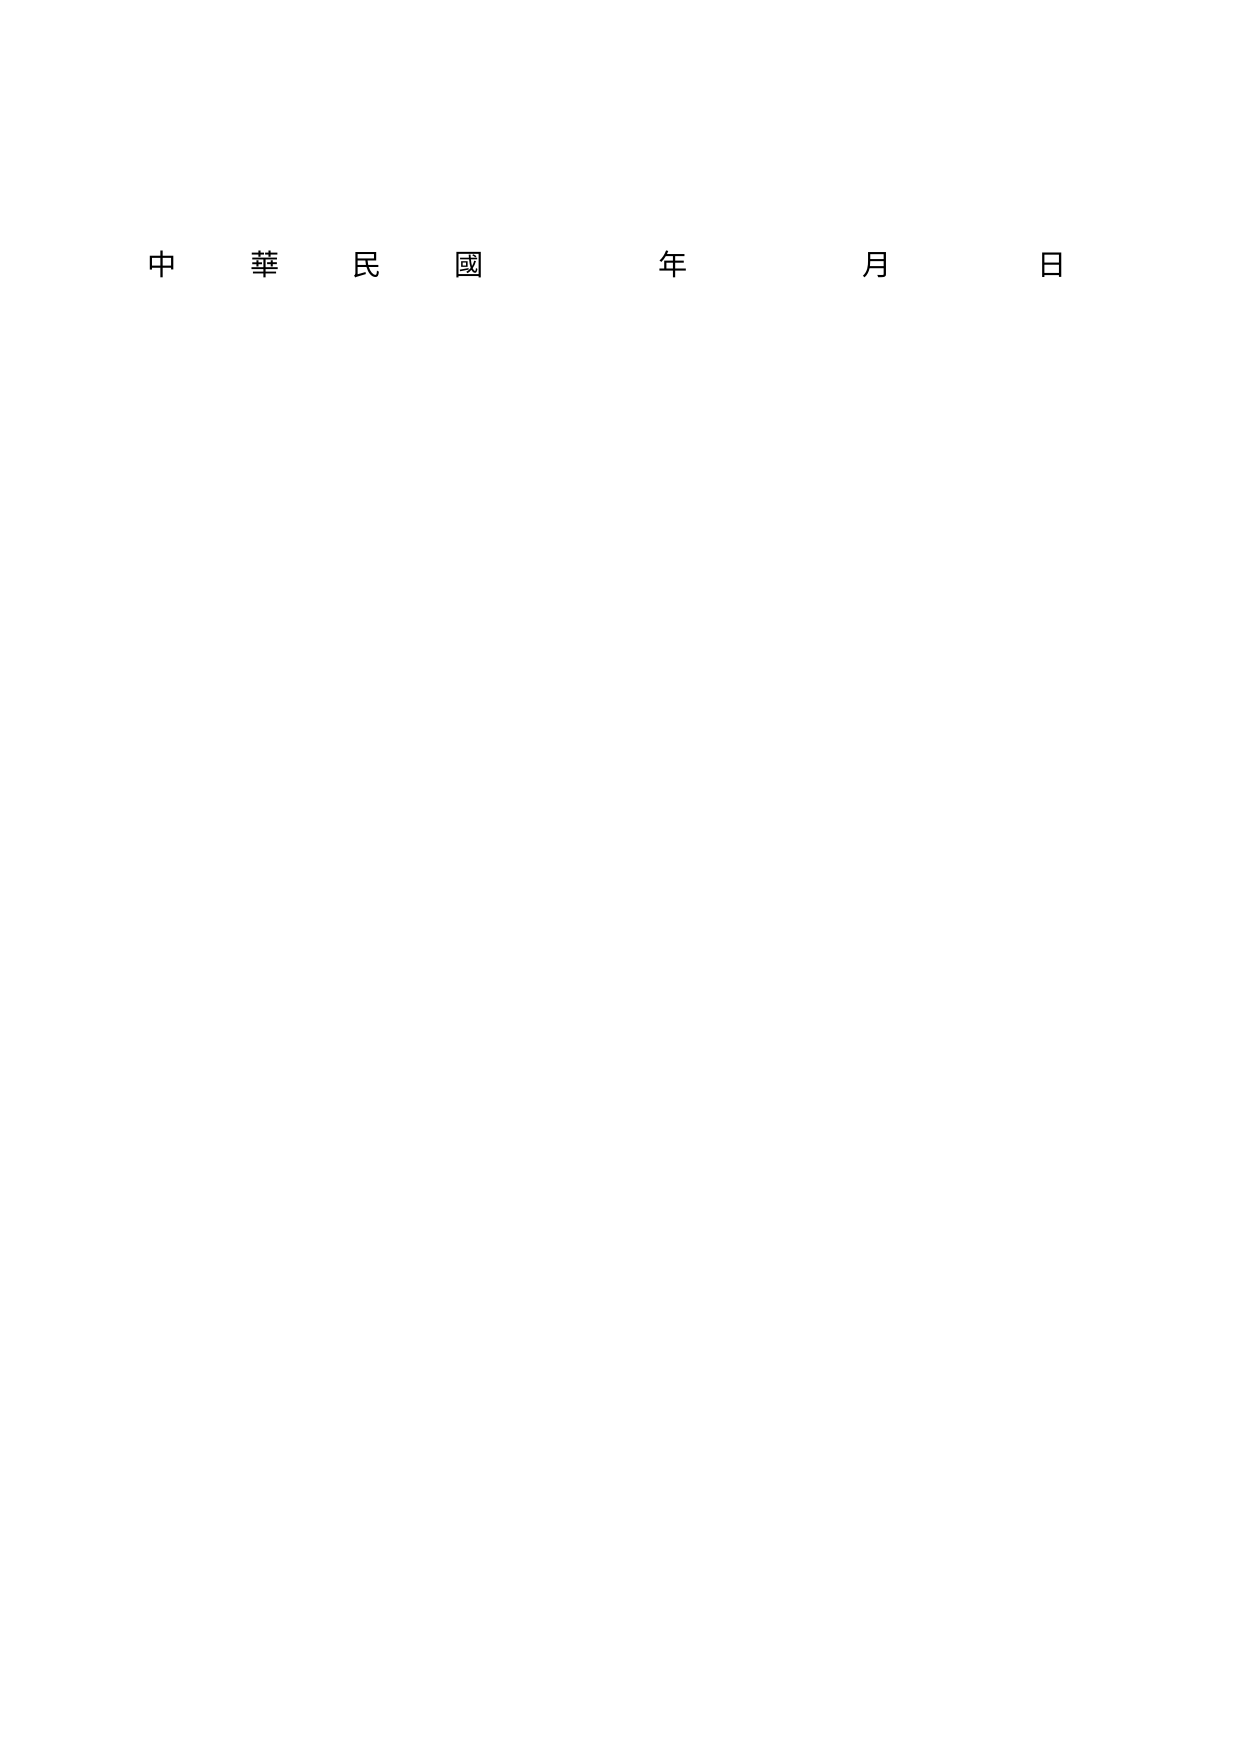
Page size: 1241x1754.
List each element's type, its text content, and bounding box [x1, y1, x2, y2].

text 中 華 民 國 年 月 日 [148, 221, 1092, 283]
